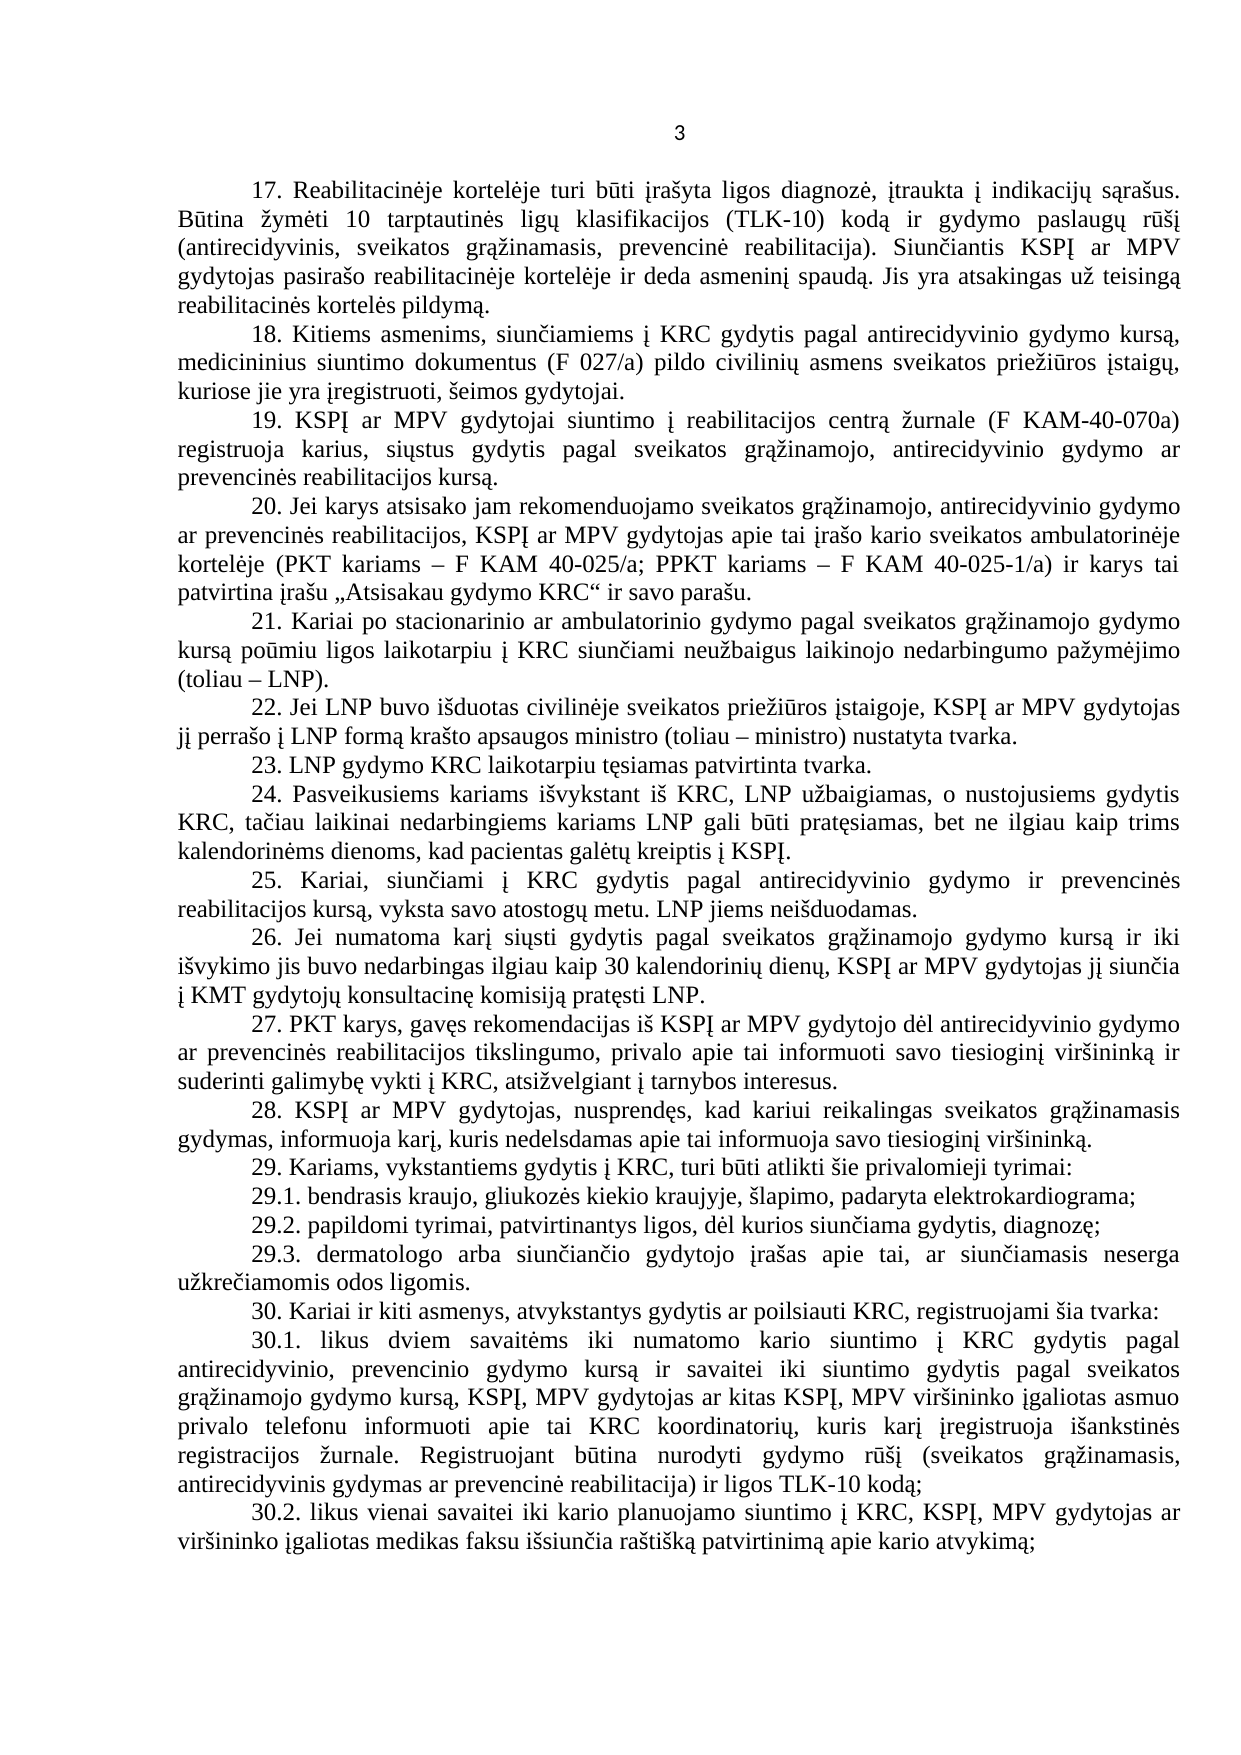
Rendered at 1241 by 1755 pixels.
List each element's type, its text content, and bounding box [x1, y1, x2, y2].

text 17. Reabilitacinėje kortelėje turi būti įrašyta ligos diagnozė, įtraukta į indikacijų sąrašus. Būtina žymėti 10 tarptautinės ligų klasifikacijos (TLK-10) kodą ir gydymo paslaugų rūšį (antirecidyvinis, sveikatos grąžinamasis, prevencinė reabilitacija). Siunčiantis KSPĮ ar MPV gydytojas pasirašo reabilitacinėje kortelėje ir deda asmeninį spaudą. Jis yra atsakingas už teisingą reabilitacinės kortelės pildymą. [177, 175, 1181, 319]
text 18. Kitiems asmenims, siunčiamiems į KRC gydytis pagal antirecidyvinio gydymo kursą, medicininius siuntimo dokumentus (F 027/a) pildo civilinių asmens sveikatos priežiūros įstaigų, kuriose jie yra įregistruoti, šeimos gydytojai. [177, 319, 1181, 405]
text 26. Jei numatoma karį siųsti gydytis pagal sveikatos grąžinamojo gydymo kursą ir iki išvykimo jis buvo nedarbingas ilgiau kaip 30 kalendorinių dienų, KSPĮ ar MPV gydytojas jį siunčia į KMT gydytojų konsultacinę komisiją pratęsti LNP. [177, 922, 1181, 1009]
text 30.2. likus vienai savaitei iki kario planuojamo siuntimo į KRC, KSPĮ, MPV gydytojas ar viršininko įgaliotas medikas faksu išsiunčia raštišką patvirtinimą apie kario atvykimą; [177, 1497, 1181, 1555]
text 28. KSPĮ ar MPV gydytojas, nusprendęs, kad kariui reikalingas sveikatos grąžinamasis gydymas, informuoja karį, kuris nedelsdamas apie tai informuoja savo tiesioginį viršininką. [177, 1095, 1181, 1152]
text 25. Kariai, siunčiami į KRC gydytis pagal antirecidyvinio gydymo ir prevencinės reabilitacijos kursą, vyksta savo atostogų metu. LNP jiems neišduodamas. [177, 865, 1181, 922]
text 30.1. likus dviem savaitėms iki numatomo kario siuntimo į KRC gydytis pagal antirecidyvinio, prevencinio gydymo kursą ir savaitei iki siuntimo gydytis pagal sveikatos grąžinamojo gydymo kursą, KSPĮ, MPV gydytojas ar kitas KSPĮ, MPV viršininko įgaliotas asmuo privalo telefonu informuoti apie tai KRC koordinatorių, kuris karį įregistruoja išankstinės registracijos žurnale. Registruojant būtina nurodyti gydymo rūšį (sveikatos grąžinamasis, antirecidyvinis gydymas ar prevencinė reabilitacija) ir ligos TLK-10 kodą; [177, 1325, 1181, 1497]
text 21. Kariai po stacionarinio ar ambulatorinio gydymo pagal sveikatos grąžinamojo gydymo kursą poūmiu ligos laikotarpiu į KRC siunčiami neužbaigus laikinojo nedarbingumo pažymėjimo (toliau – LNP). [177, 606, 1181, 692]
text 29.2. papildomi tyrimai, patvirtinantys ligos, dėl kurios siunčiama gydytis, diagnozę; [177, 1210, 1181, 1239]
text 22. Jei LNP buvo išduotas civilinėje sveikatos priežiūros įstaigoje, KSPĮ ar MPV gydytojas jį perrašo į LNP formą krašto apsaugos ministro (toliau – ministro) nustatyta tvarka. [177, 692, 1181, 750]
text 29. Kariams, vykstantiems gydytis į KRC, turi būti atlikti šie privalomieji tyrimai: [177, 1152, 1181, 1181]
text 30. Kariai ir kiti asmenys, atvykstantys gydytis ar poilsiauti KRC, registruojami šia tvarka: [177, 1296, 1181, 1325]
text 23. LNP gydymo KRC laikotarpiu tęsiamas patvirtinta tvarka. [177, 750, 1181, 779]
text 19. KSPĮ ar MPV gydytojai siuntimo į reabilitacijos centrą žurnale (F KAM-40-070a) registruoja karius, siųstus gydytis pagal sveikatos grąžinamojo, antirecidyvinio gydymo ar prevencinės reabilitacijos kursą. [177, 405, 1181, 491]
text 29.3. dermatologo arba siunčiančio gydytojo įrašas apie tai, ar siunčiamasis neserga užkrečiamomis odos ligomis. [177, 1239, 1181, 1296]
text 20. Jei karys atsisako jam rekomenduojamo sveikatos grąžinamojo, antirecidyvinio gydymo ar prevencinės reabilitacijos, KSPĮ ar MPV gydytojas apie tai įrašo kario sveikatos ambulatorinėje kortelėje (PKT kariams – F KAM 40-025/a; PPKT kariams – F KAM 40-025-1/a) ir karys tai patvirtina įrašu „Atsisakau gydymo KRC“ ir savo parašu. [177, 491, 1181, 606]
text 24. Pasveikusiems kariams išvykstant iš KRC, LNP užbaigiamas, o nustojusiems gydytis KRC, tačiau laikinai nedarbingiems kariams LNP gali būti pratęsiamas, bet ne ilgiau kaip trims kalendorinėms dienoms, kad pacientas galėtų kreiptis į KSPĮ. [177, 779, 1181, 865]
text 29.1. bendrasis kraujo, gliukozės kiekio kraujyje, šlapimo, padaryta elektrokardiograma; [177, 1181, 1181, 1210]
text 27. PKT karys, gavęs rekomendacijas iš KSPĮ ar MPV gydytojo dėl antirecidyvinio gydymo ar prevencinės reabilitacijos tikslingumo, privalo apie tai informuoti savo tiesioginį viršininką ir suderinti galimybę vykti į KRC, atsižvelgiant į tarnybos interesus. [177, 1009, 1181, 1095]
